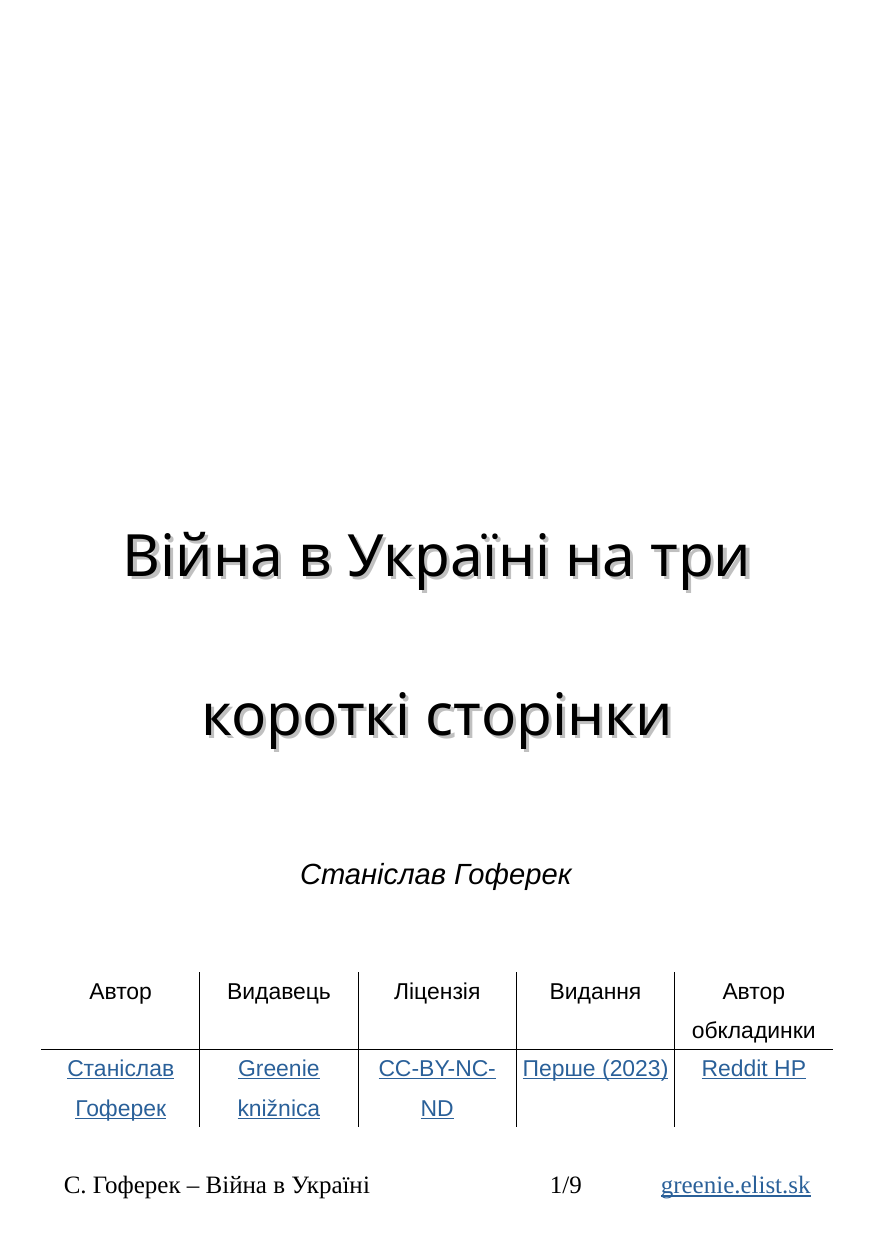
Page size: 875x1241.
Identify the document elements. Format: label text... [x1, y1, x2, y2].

table_header Автор обкладинки [675, 972, 833, 1049]
table_cell Reddit HP [675, 1050, 833, 1127]
table_header Видання [517, 972, 674, 1049]
subtitle Війна в Україні на три короткі сторінки [41, 514, 833, 752]
table_cell Greenie knižnica [200, 1050, 358, 1127]
table_cell CC-BY-NC-ND [359, 1050, 516, 1127]
table_cell Перше (2023) [517, 1050, 674, 1127]
table_cell Станіслав Гоферек [41, 1050, 199, 1127]
table_header Автор [41, 972, 199, 1049]
subtitle Станіслав Гоферек [41, 857, 833, 890]
table_header Ліцензія [359, 972, 516, 1049]
table_header Видавець [200, 972, 358, 1049]
